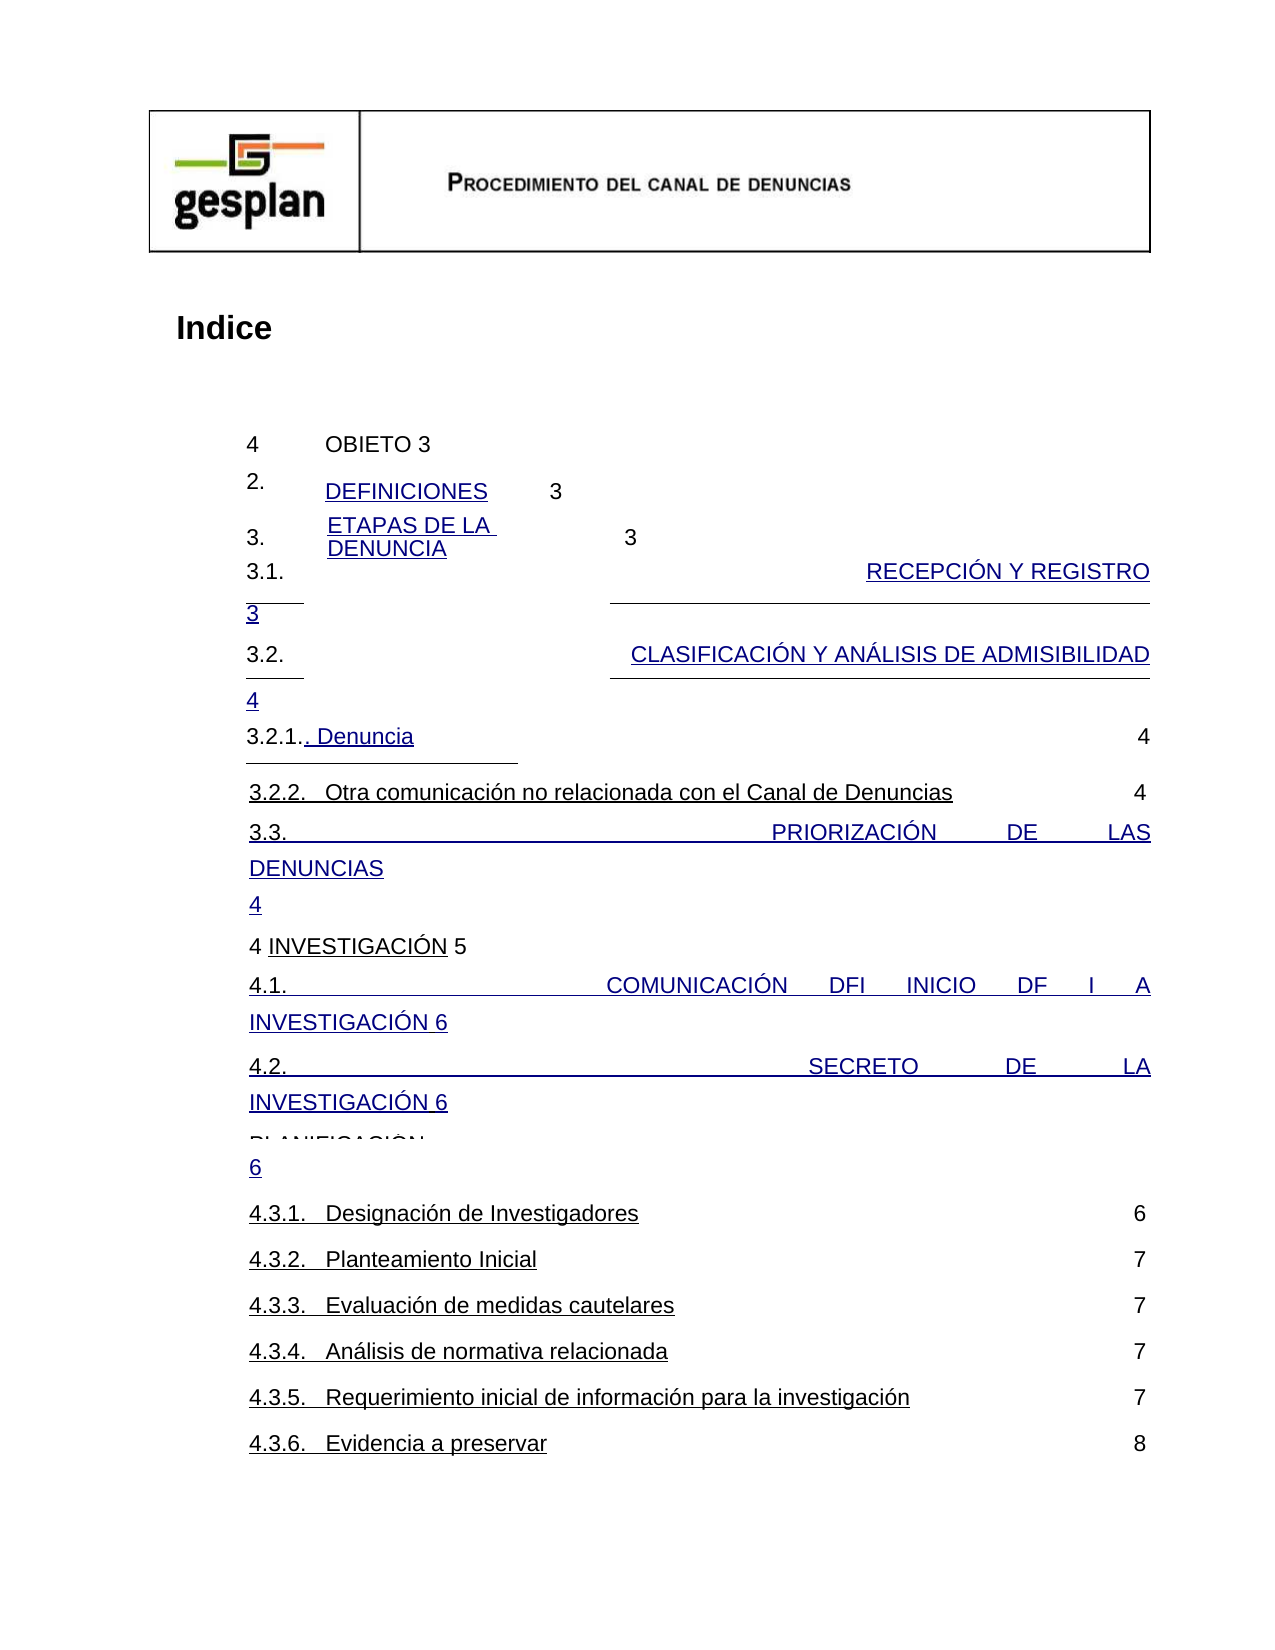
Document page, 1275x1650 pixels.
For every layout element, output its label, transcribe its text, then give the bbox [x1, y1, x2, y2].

table_header OBIETO 3 [304, 435, 518, 471]
table_cell [610, 604, 1150, 644]
list Otra comunicación no relacionada con el Canal de Denuncias 4 [249, 782, 1151, 804]
table_cell [304, 644, 518, 678]
table_cell RECEPCIÓN Y REGISTRO [610, 584, 1150, 602]
list PRIORIZACIÓN DE LAS [249, 811, 1151, 841]
table_cell [518, 561, 609, 602]
table_cell ETAPAS DE LA DENUNCIA [304, 515, 327, 561]
table_cell 4 [246, 679, 304, 690]
table_cell 3. [246, 549, 304, 561]
text 4 INVESTIGACIÓN 5 [249, 936, 1151, 959]
table_cell DEFINICIONES [304, 471, 518, 515]
table_cell [610, 471, 1150, 515]
table_cell 3 [246, 626, 304, 644]
table_header 4 [246, 457, 304, 471]
table_cell [518, 726, 609, 763]
table_cell 3. [246, 515, 304, 527]
table_cell 4 [246, 713, 304, 726]
table_cell 3 [518, 471, 609, 515]
table_cell 3.2. [246, 667, 304, 678]
list Evaluación de medidas cautelares 7 [249, 1277, 1151, 1323]
picture [148, 110, 1151, 253]
list Evidencia a preservar 8 [249, 1415, 1151, 1461]
subtitle Indice [176, 313, 1151, 346]
table_cell 3 [610, 515, 1150, 561]
table_cell 3.2.1. [246, 749, 304, 763]
list ETAPA DE PLANIFICACIÓN [249, 1134, 1151, 1139]
table_cell [304, 561, 518, 602]
table_cell [518, 603, 609, 644]
table_cell 3.1. [246, 584, 304, 602]
list Análisis de normativa relacionada 7 [249, 1323, 1151, 1369]
list SECRETO DE LA INVESTIGACIÓN 6 [249, 1077, 1151, 1117]
table_cell 4 [610, 749, 1150, 763]
list DENUNCIAS [249, 843, 1151, 883]
table_cell CLASIFICACIÓN Y ANÁLISIS DE ADMISIBILIDAD [610, 667, 1150, 678]
list SECRETO DE LA INVESTIGACIÓN 6 [249, 1045, 1151, 1075]
text 4 [249, 883, 1151, 919]
table_header [518, 435, 609, 471]
table_header [610, 435, 1150, 471]
table_cell [610, 679, 1150, 726]
list Planteamiento Inicial 7 [249, 1231, 1151, 1277]
text 6 [249, 1139, 1151, 1185]
table_cell . Denuncia [304, 749, 518, 763]
table_cell [304, 678, 518, 726]
table_cell [518, 644, 609, 678]
table_cell [518, 678, 609, 726]
list INVESTIGACIÓN 6 [249, 996, 1151, 1038]
list Designación de Investigadores 6 [249, 1185, 1151, 1231]
list Requerimiento inicial de información para la investigación 7 [249, 1369, 1151, 1415]
list COMUNICACIÓN DFI INICIO DF I A [249, 964, 1151, 995]
table_cell [304, 603, 518, 644]
table_cell 2. [246, 494, 304, 515]
